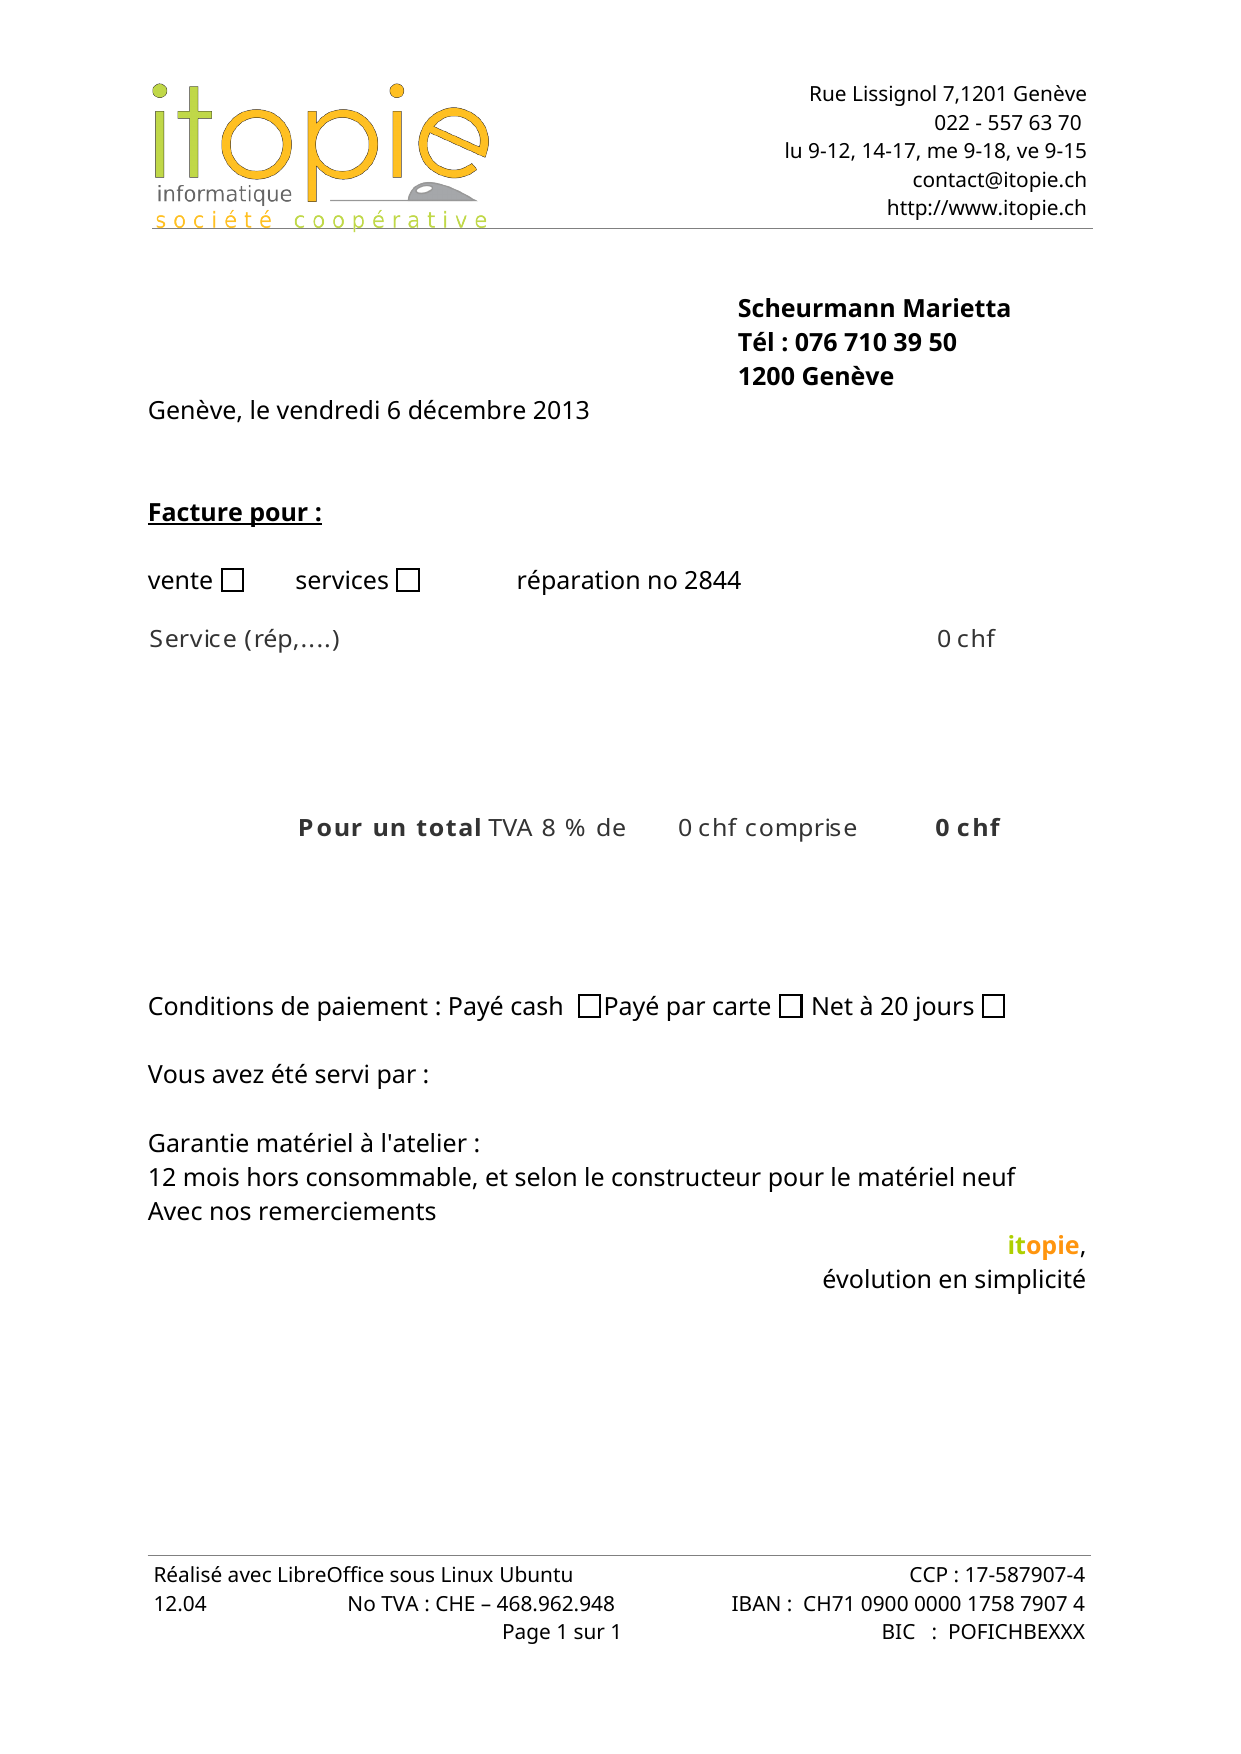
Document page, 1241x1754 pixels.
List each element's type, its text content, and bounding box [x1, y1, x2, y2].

text Tél : 076 710 39 50 [148, 324, 1093, 358]
text évolution en simplicité [148, 1262, 1093, 1296]
text 1200 Genève [148, 358, 1093, 392]
text Genève, le vendredi 6 décembre 2013 [148, 392, 1093, 427]
picture [138, 72, 500, 244]
text Avec nos remerciements [148, 1193, 1093, 1227]
text Facture pour : [148, 495, 1093, 529]
text itopie, [148, 1227, 1093, 1262]
text Scheurmann Marietta [148, 290, 1093, 324]
text Vous avez été servi par : [148, 1057, 1093, 1091]
text Conditions de paiement : Payé cash Payé par carte Net à 20 jours [148, 989, 1093, 1023]
text 12 mois hors consommable, et selon le constructeur pour le matériel neuf [148, 1159, 1093, 1193]
text vente services réparation no 2844 [148, 563, 1093, 597]
text Garantie matériel à l'atelier : [148, 1125, 1093, 1159]
